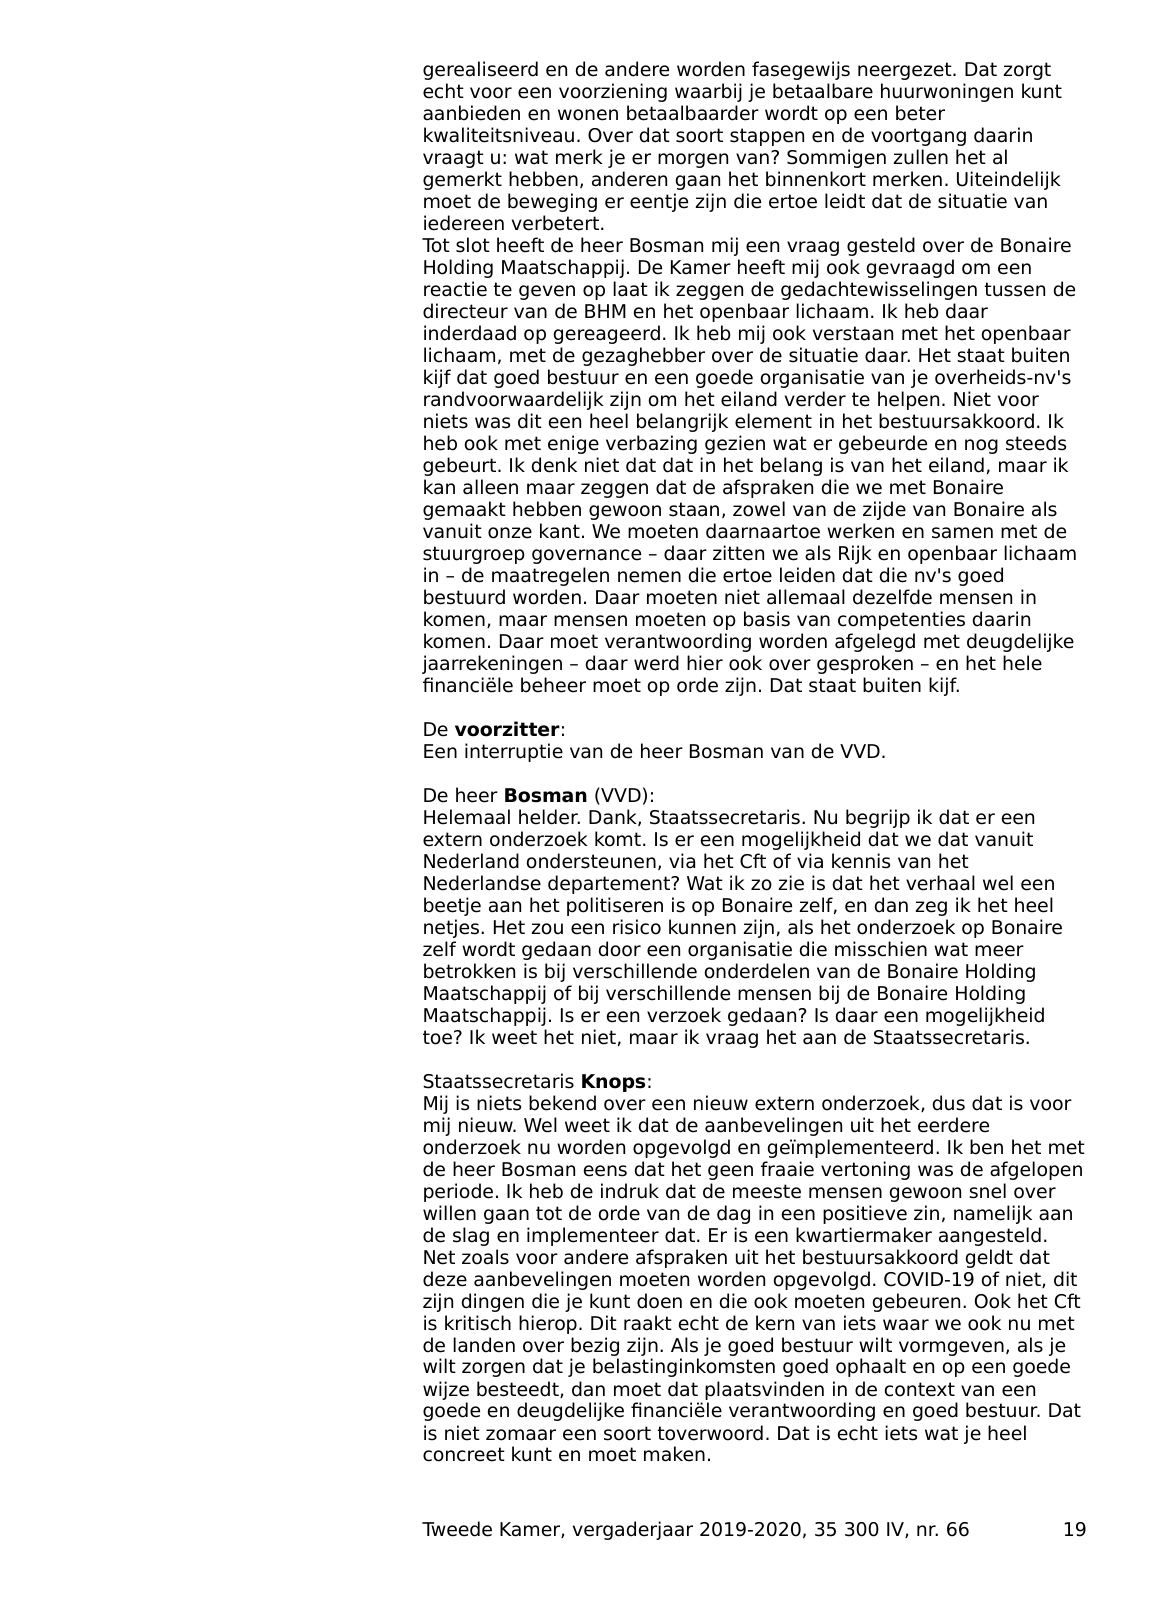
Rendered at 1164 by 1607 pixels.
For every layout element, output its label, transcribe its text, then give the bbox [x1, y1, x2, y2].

text Een interruptie van de heer Bosman van de VVD. [422, 741, 1087, 763]
text De heer Bosman (VVD): [422, 785, 1087, 807]
text Staatssecretaris Knops: [422, 1071, 1087, 1093]
text Tot slot heeft de heer Bosman mij een vraag gesteld over de Bonaire Holding Maatschappij. De Kamer heeft mij ook gevraagd om een reactie te geven op laat ik zeggen de gedachtewisselingen tussen de directeur van de BHM en het openbaar lichaam. Ik heb daar inderdaad op gereageerd. Ik heb mij ook verstaan met het openbaar lichaam, met de gezaghebber over de situatie daar. Het staat buiten kijf dat goed bestuur en een goede organisatie van je overheids-nv's randvoorwaardelijk zijn om het eiland verder te helpen. Niet voor niets was dit een heel belangrijk element in het bestuursakkoord. Ik heb ook met enige verbazing gezien wat er gebeurde en nog steeds gebeurt. Ik denk niet dat dat in het belang is van het eiland, maar ik kan alleen maar zeggen dat de afspraken die we met Bonaire gemaakt hebben gewoon staan, zowel van de zijde van Bonaire als vanuit onze kant. We moeten daarnaartoe werken en samen met de stuurgroep governance – daar zitten we als Rijk en openbaar lichaam in – de maatregelen nemen die ertoe leiden dat die nv's goed bestuurd worden. Daar moeten niet allemaal dezelfde mensen in komen, maar mensen moeten op basis van competenties daarin komen. Daar moet verantwoording worden afgelegd met deugdelijke jaarrekeningen – daar werd hier ook over gesproken – en het hele financiële beheer moet op orde zijn. Dat staat buiten kijf. [422, 235, 1087, 696]
text Helemaal helder. Dank, Staatssecretaris. Nu begrijp ik dat er een extern onderzoek komt. Is er een mogelijkheid dat we dat vanuit Nederland ondersteunen, via het Cft of via kennis van het Nederlandse departement? Wat ik zo zie is dat het verhaal wel een beetje aan het politiseren is op Bonaire zelf, en dan zeg ik het heel netjes. Het zou een risico kunnen zijn, als het onderzoek op Bonaire zelf wordt gedaan door een organisatie die misschien wat meer betrokken is bij verschillende onderdelen van de Bonaire Holding Maatschappij of bij verschillende mensen bij de Bonaire Holding Maatschappij. Is er een verzoek gedaan? Is daar een mogelijkheid toe? Ik weet het niet, maar ik vraag het aan de Staatssecretaris. [422, 807, 1087, 1048]
text De voorzitter: [422, 719, 1087, 741]
text gerealiseerd en de andere worden fasegewijs neergezet. Dat zorgt echt voor een voorziening waarbij je betaalbare huurwoningen kunt aanbieden en wonen betaalbaarder wordt op een beter kwaliteitsniveau. Over dat soort stappen en de voortgang daarin vraagt u: wat merk je er morgen van? Sommigen zullen het al gemerkt hebben, anderen gaan het binnenkort merken. Uiteindelijk moet de beweging er eentje zijn die ertoe leidt dat de situatie van iedereen verbetert. [422, 59, 1087, 235]
text Mij is niets bekend over een nieuw extern onderzoek, dus dat is voor mij nieuw. Wel weet ik dat de aanbevelingen uit het eerdere onderzoek nu worden opgevolgd en geïmplementeerd. Ik ben het met de heer Bosman eens dat het geen fraaie vertoning was de afgelopen periode. Ik heb de indruk dat de meeste mensen gewoon snel over willen gaan tot de orde van de dag in een positieve zin, namelijk aan de slag en implementeer dat. Er is een kwartiermaker aangesteld. Net zoals voor andere afspraken uit het bestuursakkoord geldt dat deze aanbevelingen moeten worden opgevolgd. COVID-19 of niet, dit zijn dingen die je kunt doen en die ook moeten gebeuren. Ook het Cft is kritisch hierop. Dit raakt echt de kern van iets waar we ook nu met de landen over bezig zijn. Als je goed bestuur wilt vormgeven, als je wilt zorgen dat je belastinginkomsten goed ophaalt en op een goede wijze besteedt, dan moet dat plaatsvinden in de context van een goede en deugdelijke financiële verantwoording en goed bestuur. Dat is niet zomaar een soort toverwoord. Dat is echt iets wat je heel concreet kunt en moet maken. [422, 1093, 1087, 1466]
